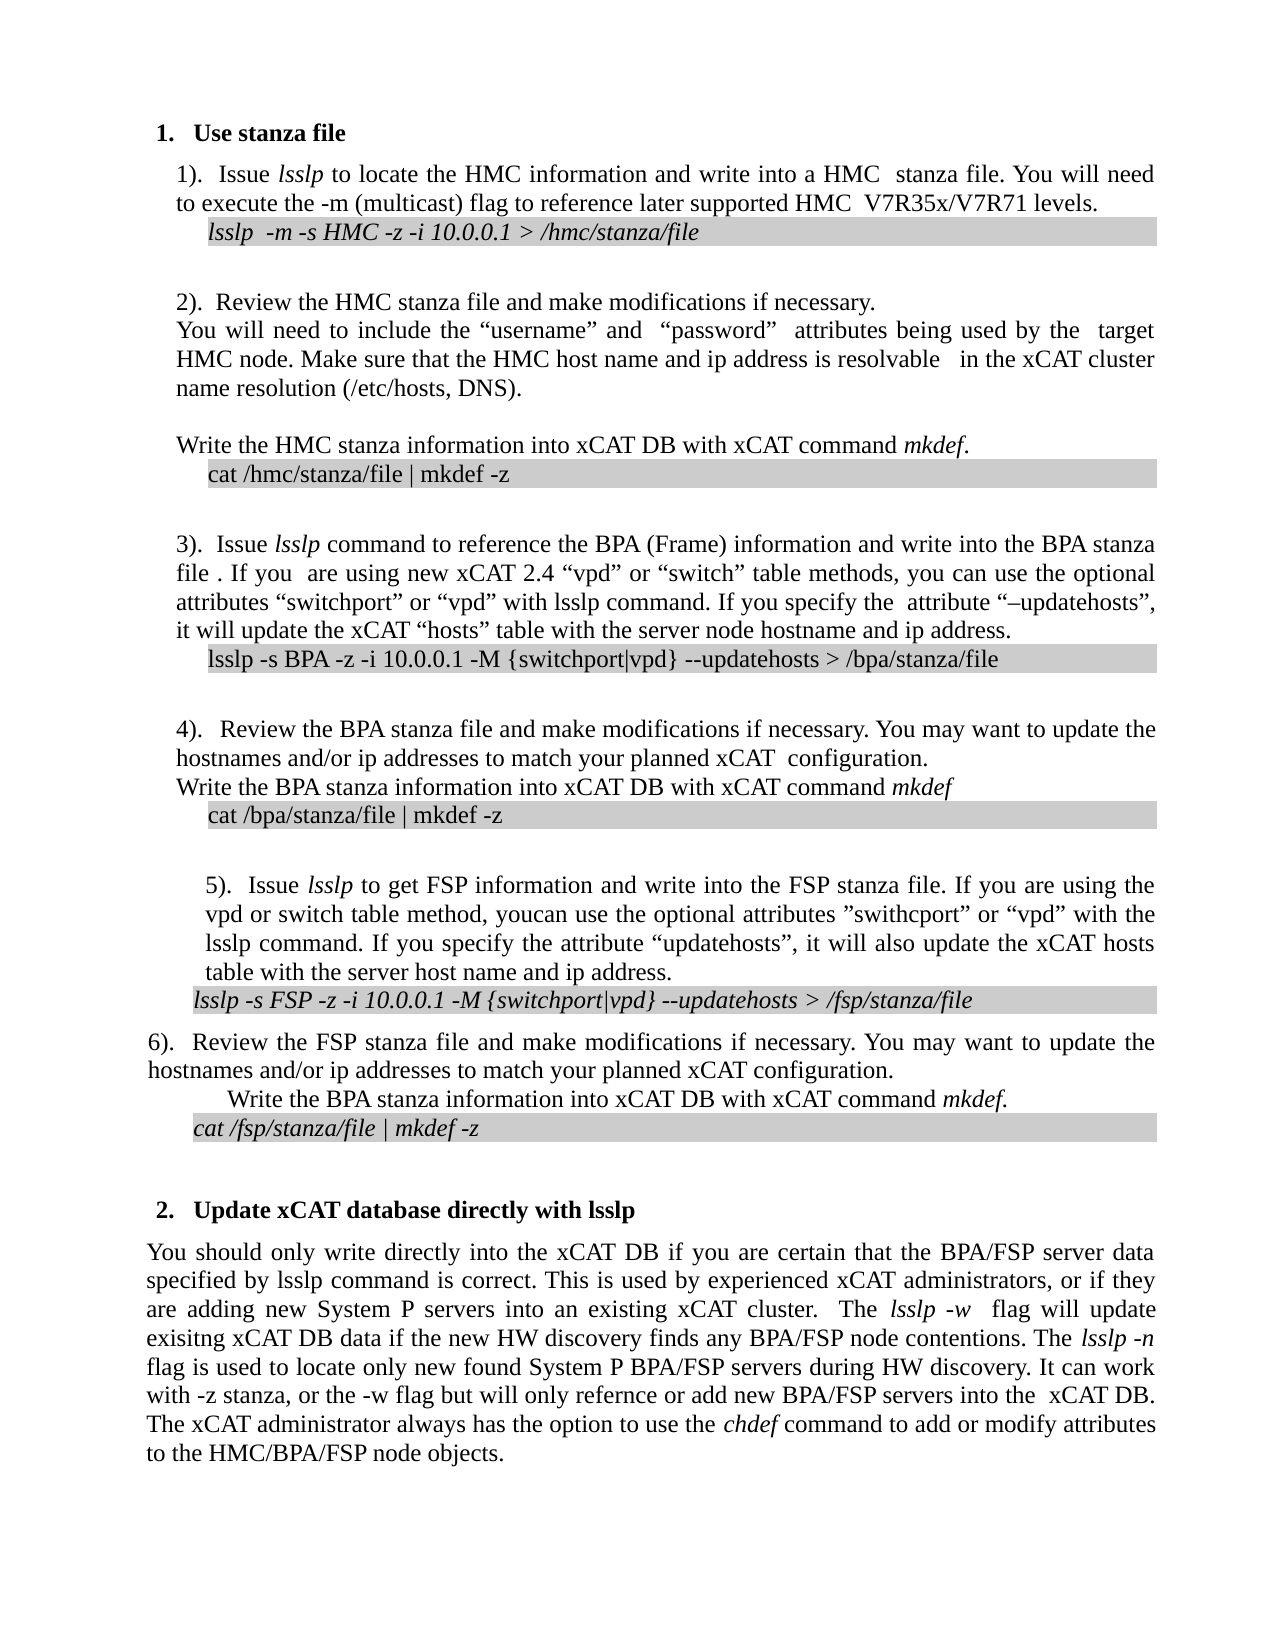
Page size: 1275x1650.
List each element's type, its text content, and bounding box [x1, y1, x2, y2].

text You will need to include the “username” and “password” attributes being used by the target HMC node. Make sure that the HMC host name and ip address is resolvable in the xCAT cluster name resolution (/etc/hosts, DNS). [176, 316, 1157, 402]
list cat /fsp/stanza/file | mkdef -z [193, 1113, 1157, 1142]
text You should only write directly into the xCAT DB if you are certain that the BPA/FSP server data specified by lsslp command is correct. This is used by experienced xCAT administrators, or if they are adding new System P servers into an existing xCAT cluster. The lsslp -w flag will update exisitng xCAT DB data if the new HW discovery finds any BPA/FSP node contentions. The lsslp -n flag is used to locate only new found System P BPA/FSP servers during HW discovery. It can work with -z stanza, or the -w flag but will only refernce or add new BPA/FSP servers into the xCAT DB. The xCAT administrator always has the option to use the chdef command to add or modify attributes to the HMC/BPA/FSP node objects. [146, 1237, 1157, 1467]
list 6). Review the FSP stanza file and make modifications if necessary. You may want to update the hostnames and/or ip addresses to match your planned xCAT configuration. [118, 1027, 1157, 1084]
text Write the BPA stanza information into xCAT DB with xCAT command mkdef [176, 772, 1157, 801]
list Update xCAT database directly with lsslp [156, 1196, 1157, 1224]
list 1). Issue lsslp to locate the HMC information and write into a HMC stanza file. You will need to execute the -m (multicast) flag to reference later supported HMC V7R35x/V7R71 levels. [176, 159, 1157, 217]
text 3). Issue lsslp command to reference the BPA (Frame) information and write into the BPA stanza file . If you are using new xCAT 2.4 “vpd” or “switch” table methods, you can use the optional attributes “switchport” or “vpd” with lsslp command. If you specify the attribute “–updatehosts”, it will update the xCAT “hosts” table with the server node hostname and ip address. [176, 529, 1157, 644]
text 2). Review the HMC stanza file and make modifications if necessary. [176, 287, 1157, 316]
text Write the BPA stanza information into xCAT DB with xCAT command mkdef. [177, 1084, 1157, 1113]
list Use stanza file [156, 118, 1157, 147]
list 5). Issue lsslp to get FSP information and write into the FSP stanza file. If you are using the vpd or switch table method, youcan use the optional attributes ”swithcport” or “vpd” with the lsslp command. If you specify the attribute “updatehosts”, it will also update the xCAT hosts table with the server host name and ip address. [176, 871, 1157, 986]
text Write the HMC stanza information into xCAT DB with xCAT command mkdef. [176, 431, 1157, 459]
list lsslp -s FSP -z -i 10.0.0.1 -M {switchport|vpd} --updatehosts > /fsp/stanza/file [193, 986, 1157, 1014]
list lsslp -m -s HMC -z -i 10.0.0.1 > /hmc/stanza/file [208, 217, 1157, 246]
list Review the BPA stanza file and make modifications if necessary. You may want to update the hostnames and/or ip addresses to match your planned xCAT configuration. [176, 714, 1157, 772]
list lsslp -s BPA -z -i 10.0.0.1 -M {switchport|vpd} --updatehosts > /bpa/stanza/file [208, 644, 1157, 673]
list cat /bpa/stanza/file | mkdef -z [208, 801, 1157, 829]
list cat /hmc/stanza/file | mkdef -z [208, 459, 1157, 488]
